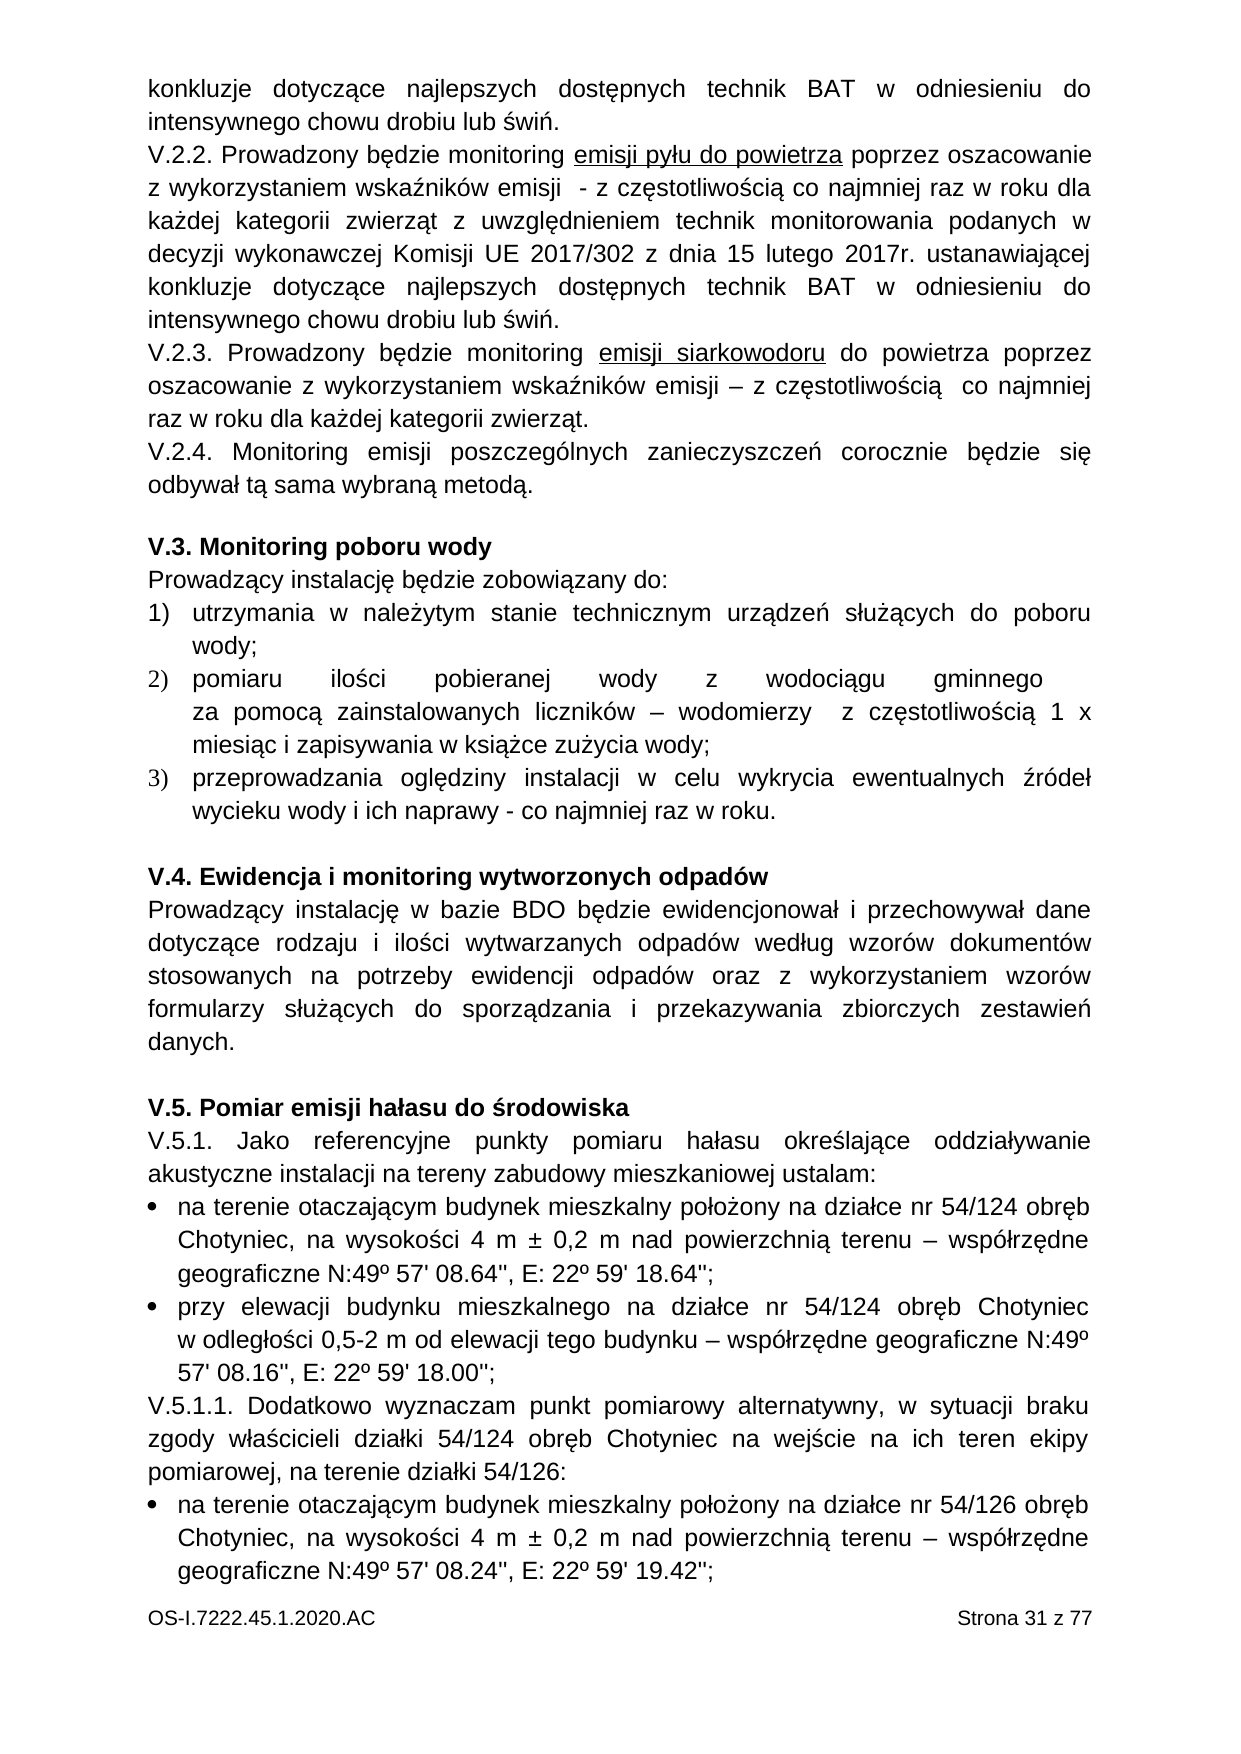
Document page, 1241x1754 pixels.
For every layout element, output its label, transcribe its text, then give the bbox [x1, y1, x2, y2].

text V.5.1. Jako referencyjne punkty pomiaru hałasu określające oddziaływanie akustyczne instalacji na tereny zabudowy mieszkaniowej ustalam: [148, 1126, 1092, 1188]
text konkluzje dotyczące najlepszych dostępnych technik BAT w odniesieniu do intensywnego chowu drobiu lub świń. [148, 74, 1092, 136]
text V.2.3. Prowadzony będzie monitoring emisji siarkowodoru do powietrza poprzez oszacowanie z wykorzystaniem wskaźników emisji – z częstotliwością co najmniej raz w roku dla każdej kategorii zwierząt. [148, 338, 1092, 433]
text V.5. Pomiar emisji hałasu do środowiska [148, 1093, 1092, 1122]
list utrzymania w należytym stanie technicznym urządzeń służących do poboru wody; [148, 598, 1092, 659]
text Prowadzący instalację w bazie BDO będzie ewidencjonował i przechowywał dane dotyczące rodzaju i ilości wytwarzanych odpadów według wzorów dokumentów stosowanych na potrzeby ewidencji odpadów oraz z wykorzystaniem wzorów formularzy służących do sporządzania i przekazywania zbiorczych zestawień danych. [148, 895, 1092, 1056]
list na terenie otaczającym budynek mieszkalny położony na działce nr 54/126 obręb Chotyniec, na wysokości 4 m ± 0,2 m nad powierzchnią terenu – współrzędne geograficzne N:49º 57' 08.24'', E: 22º 59' 19.42''; [148, 1490, 1090, 1585]
list pomiaru ilości pobieranej wody z wodociągu gminnego za pomocą zainstalowanych liczników – wodomierzy z częstotliwością 1 x miesiąc i zapisywania w książce zużycia wody; [148, 664, 1092, 759]
text V.2.2. Prowadzony będzie monitoring emisji pyłu do powietrza poprzez oszacowanie z wykorzystaniem wskaźników emisji - z częstotliwością co najmniej raz w roku dla każdej kategorii zwierząt z uwzględnieniem technik monitorowania podanych w decyzji wykonawczej Komisji UE 2017/302 z dnia 15 lutego 2017r. ustanawiającej konkluzje dotyczące najlepszych dostępnych technik BAT w odniesieniu do intensywnego chowu drobiu lub świń. [148, 140, 1092, 334]
text V.3. Monitoring poboru wody [148, 532, 1092, 561]
text V.4. Ewidencja i monitoring wytworzonych odpadów [148, 862, 1092, 891]
text V.5.1.1. Dodatkowo wyznaczam punkt pomiarowy alternatywny, w sytuacji braku zgody właścicieli działki 54/124 obręb Chotyniec na wejście na ich teren ekipy pomiarowej, na terenie działki 54/126: [148, 1391, 1090, 1486]
list przeprowadzania oględziny instalacji w celu wykrycia ewentualnych źródeł wycieku wody i ich naprawy - co najmniej raz w roku. [148, 763, 1092, 825]
text V.2.4. Monitoring emisji poszczególnych zanieczyszczeń corocznie będzie się odbywał tą sama wybraną metodą. [148, 437, 1092, 499]
list przy elewacji budynku mieszkalnego na działce nr 54/124 obręb Chotyniec w odległości 0,5-2 m od elewacji tego budynku – współrzędne geograficzne N:49º 57' 08.16'', E: 22º 59' 18.00''; [148, 1292, 1090, 1386]
text Prowadzący instalację będzie zobowiązany do: [148, 565, 1092, 593]
list na terenie otaczającym budynek mieszkalny położony na działce nr 54/124 obręb Chotyniec, na wysokości 4 m ± 0,2 m nad powierzchnią terenu – współrzędne geograficzne N:49º 57' 08.64'', E: 22º 59' 18.64''; [148, 1192, 1090, 1287]
